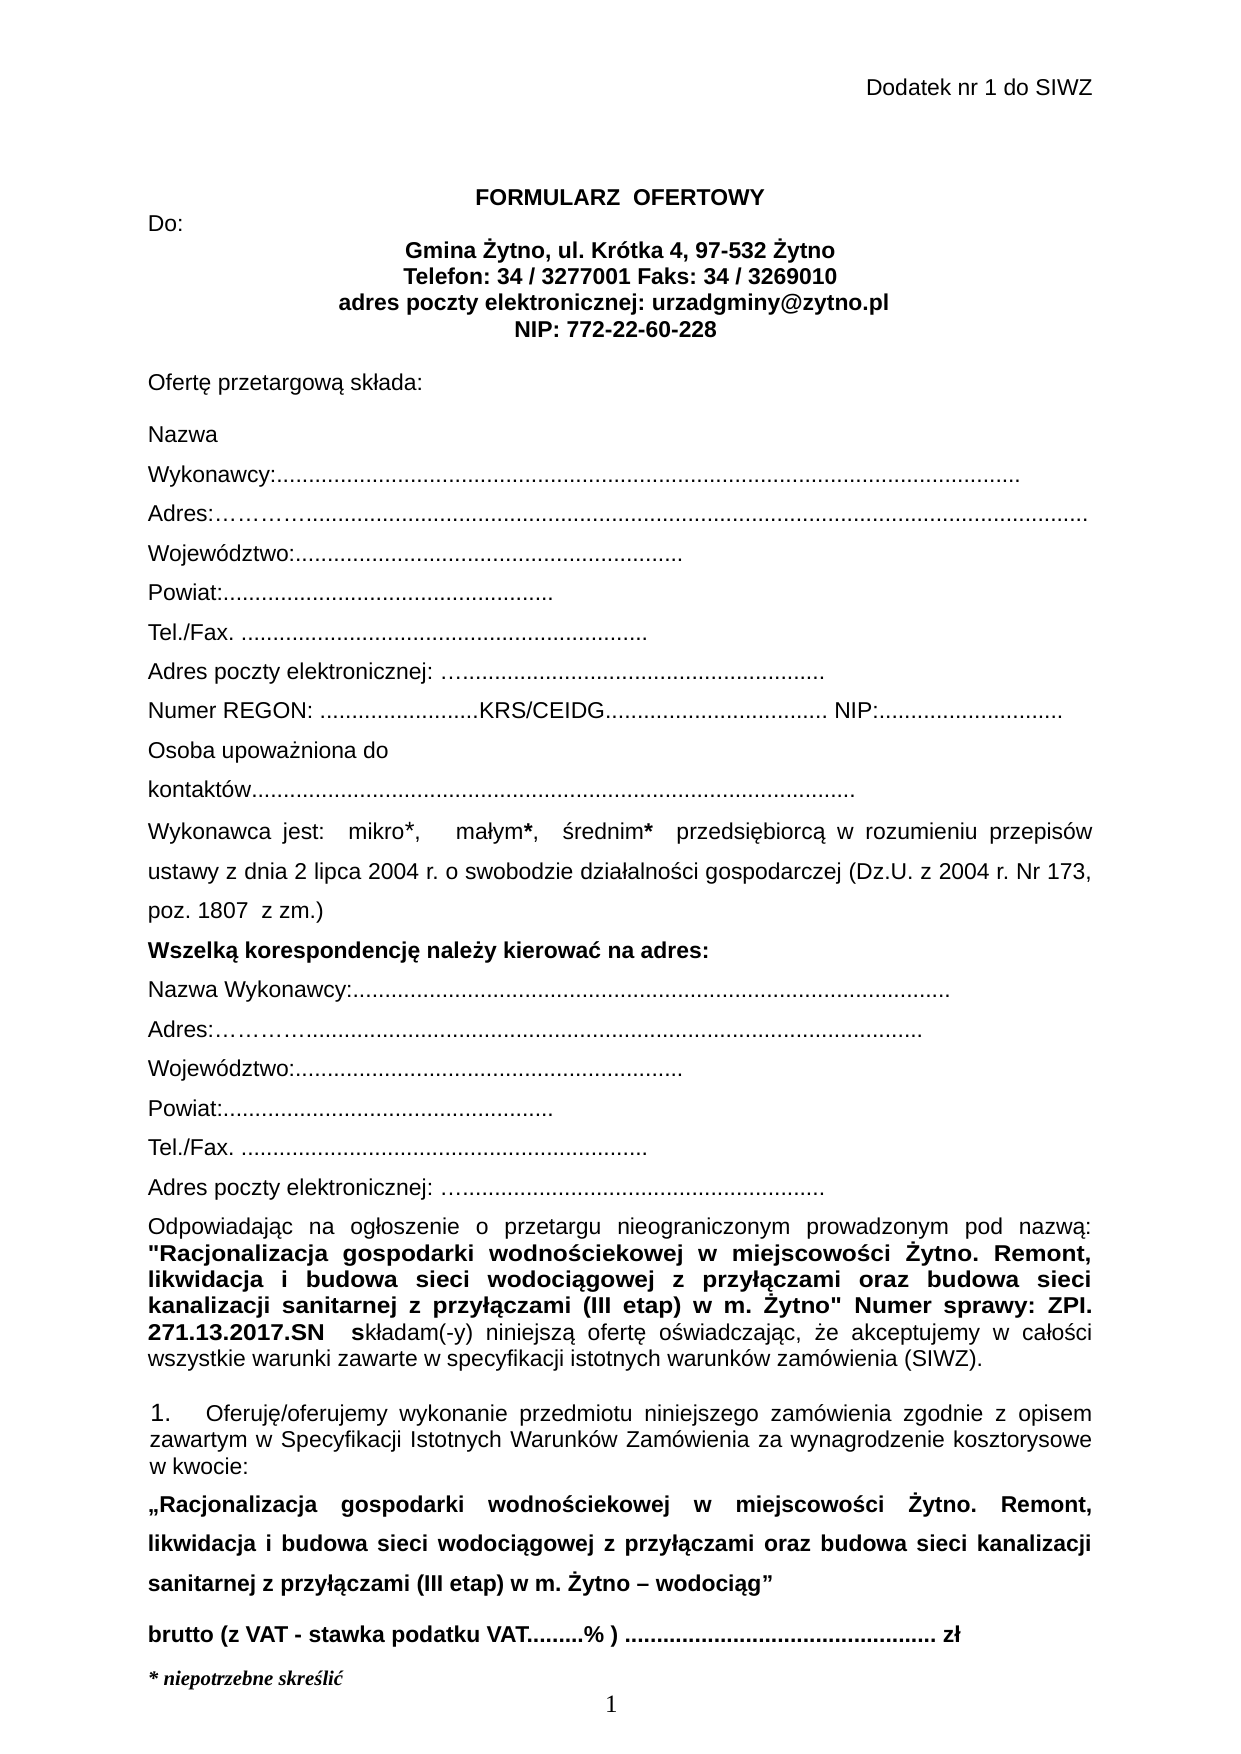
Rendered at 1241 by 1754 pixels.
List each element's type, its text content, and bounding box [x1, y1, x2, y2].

text NIP: 772-22-60-228 [148, 316, 1092, 342]
text adres poczty elektronicznej: urzadgminy@zytno.pl [148, 289, 1092, 316]
text Nazwa Wykonawcy:..................................................................................................................... [148, 421, 1092, 487]
text Wszelką korespondencję należy kierować na adres: [148, 937, 1092, 963]
text Nazwa Wykonawcy:.............................................................................................. [148, 976, 1092, 1003]
text Tel./Fax. ................................................................ [148, 1134, 1092, 1161]
text Adres poczty elektronicznej: …......................................................... [148, 658, 1092, 684]
text Adres:…………........................................................................................................................... [148, 500, 1092, 526]
text „Racjonalizacja gospodarki wodnościekowej w miejscowości Żytno. Remont, likwidacja i budowa sieci wodociągowej z przyłączami oraz budowa sieci kanalizacji sanitarnej z przyłączami (III etap) w m. Żytno – wodociąg” [148, 1491, 1092, 1596]
text FORMULARZ OFERTOWY [148, 184, 1092, 210]
text brutto (z VAT - stawka podatku VAT.........% ) ................................................. zł [148, 1621, 1092, 1647]
subtitle Dodatek nr 1 do SIWZ [148, 74, 1092, 100]
text Gmina Żytno, ul. Krótka 4, 97-532 Żytno [148, 237, 1092, 263]
text Odpowiadając na ogłoszenie o przetargu nieograniczonym prowadzonym pod nazwą: "Racjonalizacja gospodarki wodnościekowej w miejscowości Żytno. Remont, likwidacja i budowa sieci wodociągowej z przyłączami oraz budowa sieci kanalizacji sanitarnej z przyłączami (III etap) w m. Żytno" Numer sprawy: ZPI. 271.13.2017.SN składam(-y) niniejszą ofertę oświadczając, że akceptujemy w całości wszystkie warunki zawarte w specyfikacji istotnych warunków zamówienia (SIWZ). [148, 1213, 1092, 1371]
text Telefon: 34 / 3277001 Faks: 34 / 3269010 [148, 263, 1092, 289]
text Numer REGON: .........................KRS/CEIDG................................... NIP:............................. [148, 697, 1092, 724]
text Tel./Fax. ................................................................ [148, 618, 1092, 645]
text Osoba upoważniona do kontaktów............................................................................................... [148, 737, 1092, 803]
text Wykonawca jest: mikro*, małym*, średnim* przedsiębiorcą w rozumieniu przepisów ustawy z dnia 2 lipca 2004 r. o swobodzie działalności gospodarczej (Dz.U. z 2004 r. Nr 173, poz. 1807 z zm.) [148, 816, 1092, 924]
text Adres:…………................................................................................................. [148, 1016, 1092, 1042]
text Do: [148, 210, 1092, 237]
text Ofertę przetargową składa: [148, 368, 1092, 395]
text Województwo:............................................................. Powiat:.................................................... [148, 539, 1092, 605]
list Oferuję/oferujemy wykonanie przedmiotu niniejszego zamówienia zgodnie z opisem zawartym w Specyfikacji Istotnych Warunków Zamówienia za wynagrodzenie kosztorysowe w kwocie: [149, 1398, 1092, 1479]
text Adres poczty elektronicznej: …......................................................... [148, 1174, 1092, 1200]
text Województwo:............................................................. Powiat:.................................................... [148, 1055, 1092, 1121]
